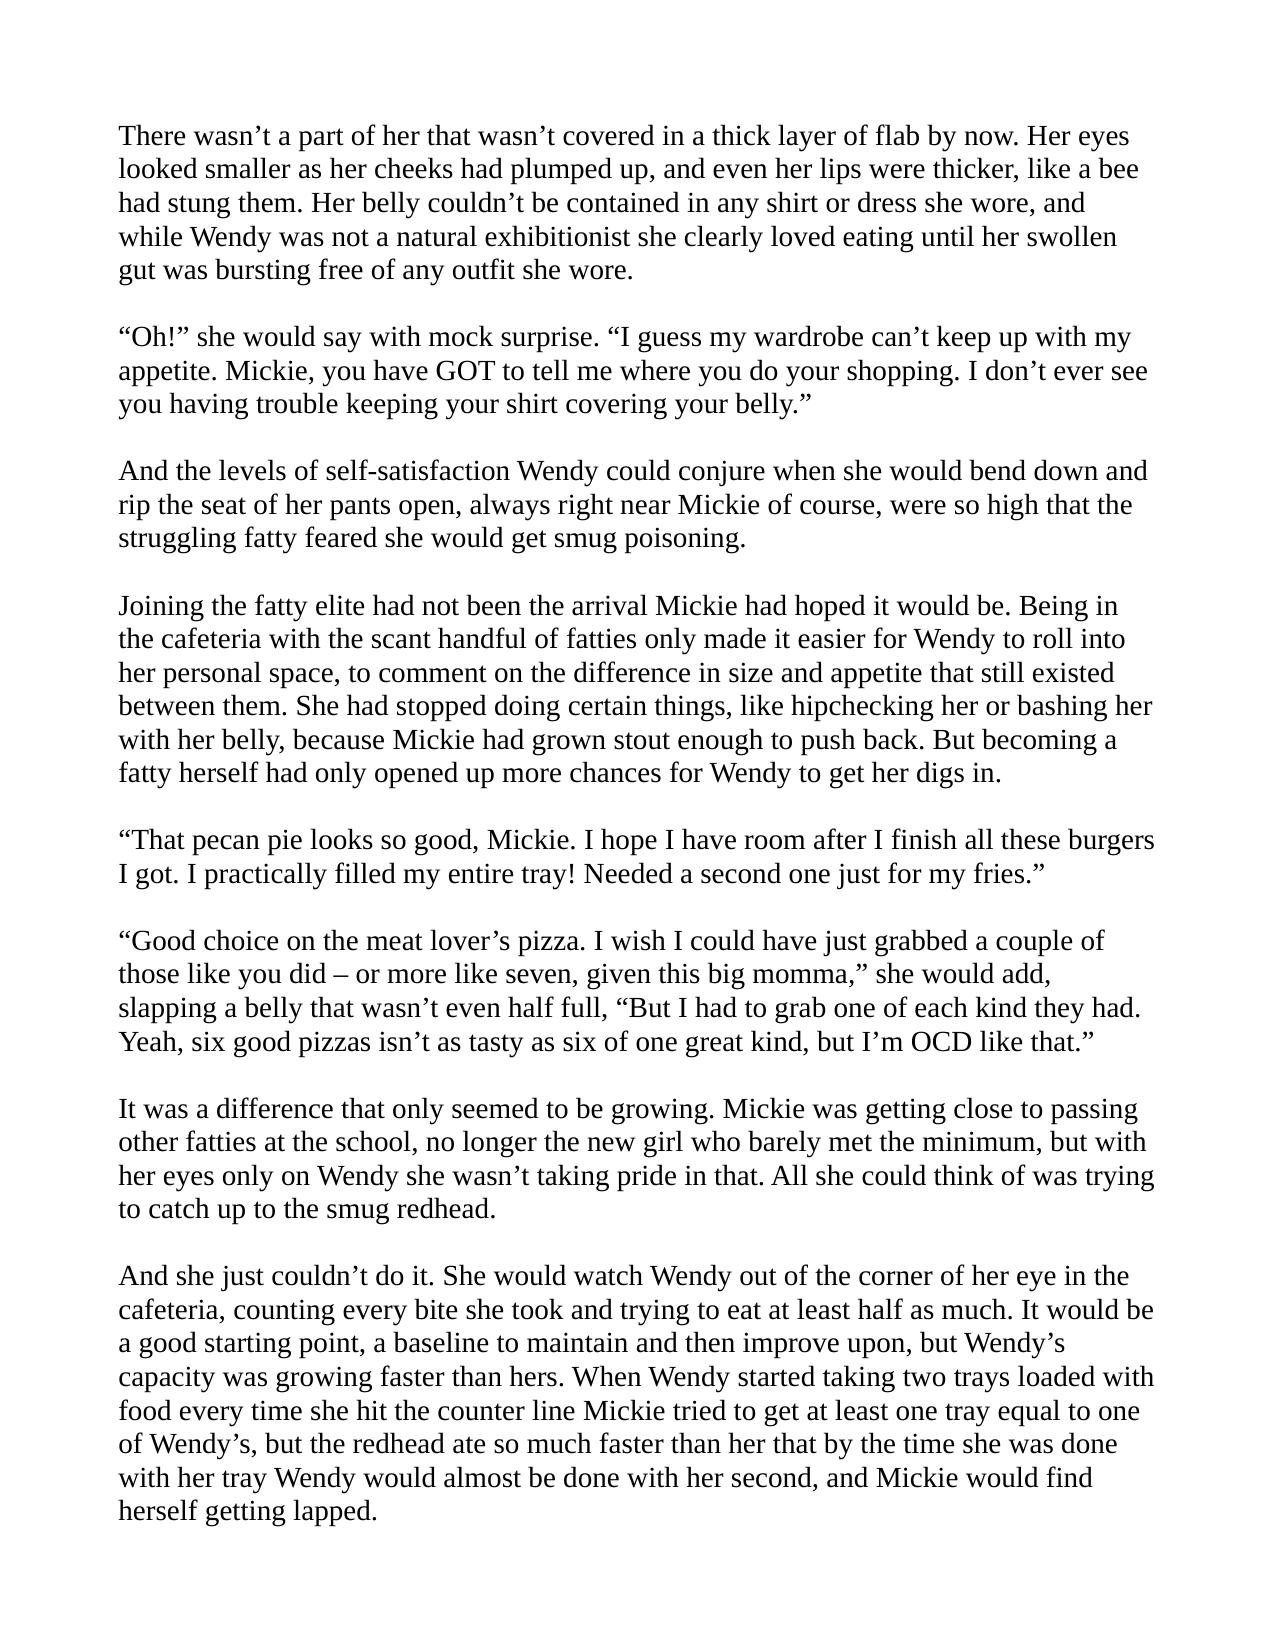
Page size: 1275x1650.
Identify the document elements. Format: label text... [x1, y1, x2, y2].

text Joining the fatty elite had not been the arrival Mickie had hoped it would be. Being in the cafeteria with the scant handful of fatties only made it easier for Wendy to roll into her personal space, to comment on the difference in size and appetite that still existed between them. She had stopped doing certain things, like hipchecking her or bashing her with her belly, because Mickie had grown stout enough to push back. But becoming a fatty herself had only opened up more chances for Wendy to get her digs in. [118, 588, 1157, 789]
text “Good choice on the meat lover’s pizza. I wish I could have just grabbed a couple of those like you did – or more like seven, given this big momma,” she would add, slapping a belly that wasn’t even half full, “But I had to grab one of each kind they had. Yeah, six good pizzas isn’t as tasty as six of one great kind, but I’m OCD like that.” [118, 923, 1157, 1057]
text And she just couldn’t do it. She would watch Wendy out of the corner of her eye in the cafeteria, counting every bite she took and trying to eat at least half as much. It would be a good starting point, a baseline to maintain and then improve upon, but Wendy’s capacity was growing faster than hers. When Wendy started taking two trays loaded with food every time she hit the counter line Mickie tried to get at least one tray equal to one of Wendy’s, but the redhead ate so much faster than her that by the time she was done with her tray Wendy would almost be done with her second, and Mickie would find herself getting lapped. [118, 1258, 1157, 1527]
text “That pecan pie looks so good, Mickie. I hope I have room after I finish all these burgers I got. I practically filled my entire tray! Needed a second one just for my fries.” [118, 822, 1157, 889]
text And the levels of self-satisfaction Wendy could conjure when she would bend down and rip the seat of her pants open, always right near Mickie of course, were so high that the struggling fatty feared she would get smug poisoning. [118, 453, 1157, 554]
text It was a difference that only seemed to be growing. Mickie was getting close to passing other fatties at the school, no longer the new girl who barely met the minimum, but with her eyes only on Wendy she wasn’t taking pride in that. All she could think of was trying to catch up to the smug redhead. [118, 1091, 1157, 1225]
text There wasn’t a part of her that wasn’t covered in a thick layer of flab by now. Her eyes looked smaller as her cheeks had plumped up, and even her lips were thicker, like a bee had stung them. Her belly couldn’t be contained in any shirt or dress she wore, and while Wendy was not a natural exhibitionist she clearly loved eating until her swollen gut was bursting free of any outfit she wore. [118, 118, 1157, 286]
text “Oh!” she would say with mock surprise. “I guess my wardrobe can’t keep up with my appetite. Mickie, you have GOT to tell me where you do your shopping. I don’t ever see you having trouble keeping your shirt covering your belly.” [118, 319, 1157, 420]
